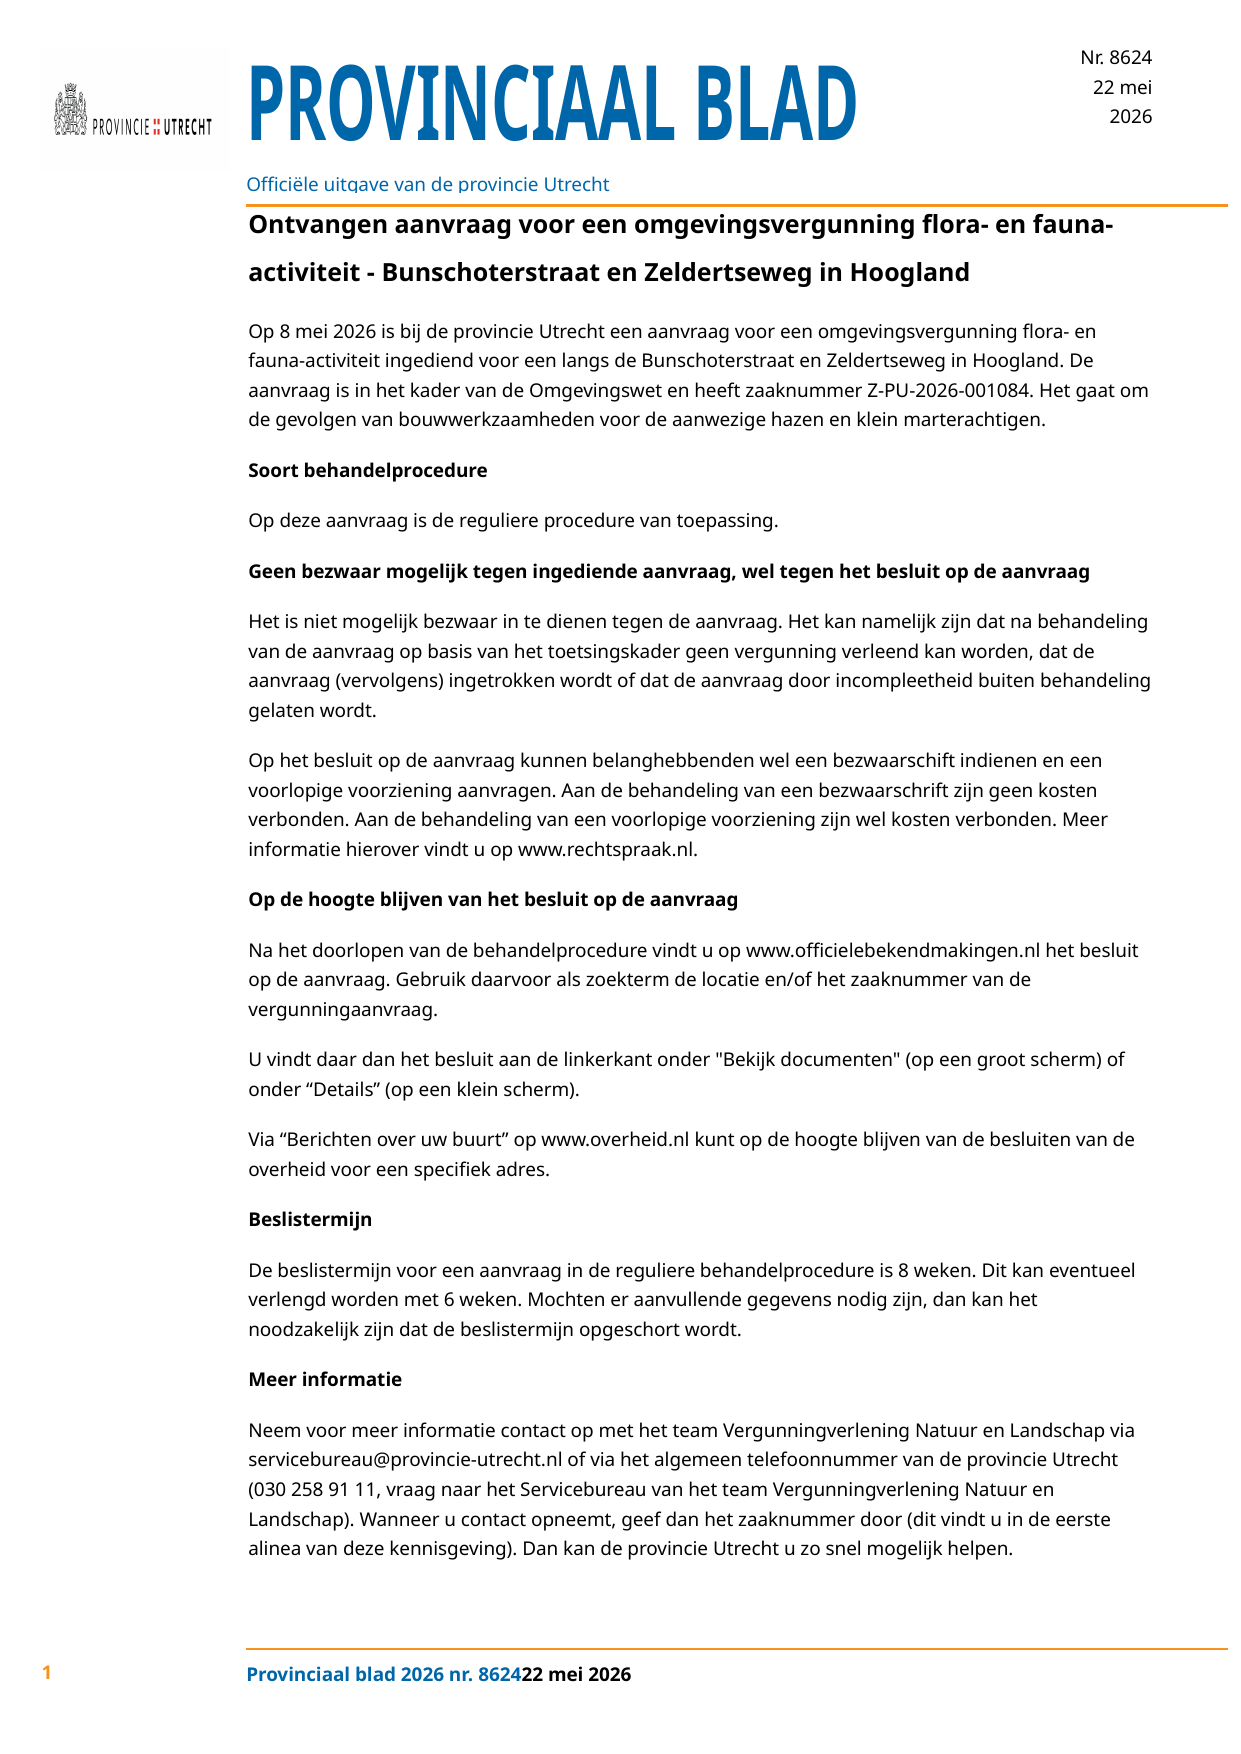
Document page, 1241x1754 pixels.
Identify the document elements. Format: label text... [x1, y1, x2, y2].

text Het is niet mogelijk bezwaar in te dienen tegen de aanvraag. Het kan namelijk zijn dat na behandeling van de aanvraag op basis van het toetsingskader geen vergunning verleend kan worden, dat de aanvraag (vervolgens) ingetrokken wordt of dat de aanvraag door incompleetheid buiten behandeling gelaten wordt. [248, 608, 1152, 723]
text Neem voor meer informatie contact op met het team Vergunningverlening Natuur en Landschap via servicebureau@provincie-utrecht.nl of via het algemeen telefoonnummer van de provincie Utrecht (030 258 91 11, vraag naar het Servicebureau van het team Vergunningverlening Natuur en Landschap). Wanneer u contact opneemt, geef dan het zaaknummer door (dit vindt u in de eerste alinea van deze kennisgeving). Dan kan de provincie Utrecht u zo snel mogelijk helpen. [248, 1417, 1152, 1561]
text Via “Berichten over uw buurt” op www.overheid.nl kunt op de hoogte blijven van de besluiten van de overheid voor een specifiek adres. [248, 1127, 1152, 1182]
text Geen bezwaar mogelijk tegen ingediende aanvraag, wel tegen het besluit op de aanvraag [248, 558, 1152, 584]
text Na het doorlopen van de behandelprocedure vindt u op www.officielebekendmakingen.nl het besluit op de aanvraag. Gebruik daarvoor als zoekterm de locatie en/of het zaaknummer van de vergunningaanvraag. [248, 937, 1152, 1022]
text De beslistermijn voor een aanvraag in de reguliere behandelprocedure is 8 weken. Dit kan eventueel verlengd worden met 6 weken. Mochten er aanvullende gegevens nodig zijn, dan kan het noodzakelijk zijn dat de beslistermijn opgeschort wordt. [248, 1257, 1152, 1342]
text Op 8 mei 2026 is bij de provincie Utrecht een aanvraag voor een omgevingsvergunning flora- en fauna-activiteit ingediend voor een langs de Bunschoterstraat en Zeldertseweg in Hoogland. De aanvraag is in het kader van de Omgevingswet en heeft zaaknummer Z-PU-2026-001084. Het gaat om de gevolgen van bouwwerkzaamheden voor de aanwezige hazen en klein marterachtigen. [248, 318, 1152, 432]
picture [41, 47, 231, 172]
text Meer informatie [248, 1367, 1152, 1392]
text Soort behandelprocedure [248, 457, 1152, 483]
text Op het besluit op de aanvraag kunnen belanghebbenden wel een bezwaarschift indienen en een voorlopige voorziening aanvragen. Aan de behandeling van een bezwaarschrift zijn geen kosten verbonden. Aan de behandeling van een voorlopige voorziening zijn wel kosten verbonden. Meer informatie hierover vindt u op www.rechtspraak.nl. [248, 747, 1152, 862]
text U vindt daar dan het besluit aan de linkerkant onder "Bekijk documenten" (op een groot scherm) of onder “Details” (op een klein scherm). [248, 1047, 1152, 1102]
text Op de hoogte blijven van het besluit op de aanvraag [248, 887, 1152, 912]
text Ontvangen aanvraag voor een omgevingsvergunning flora- en fauna-activiteit - Bunschoterstraat en Zeldertseweg in Hoogland [248, 207, 1152, 288]
text Beslistermijn [248, 1207, 1152, 1232]
text Op deze aanvraag is de reguliere procedure van toepassing. [248, 507, 1152, 533]
